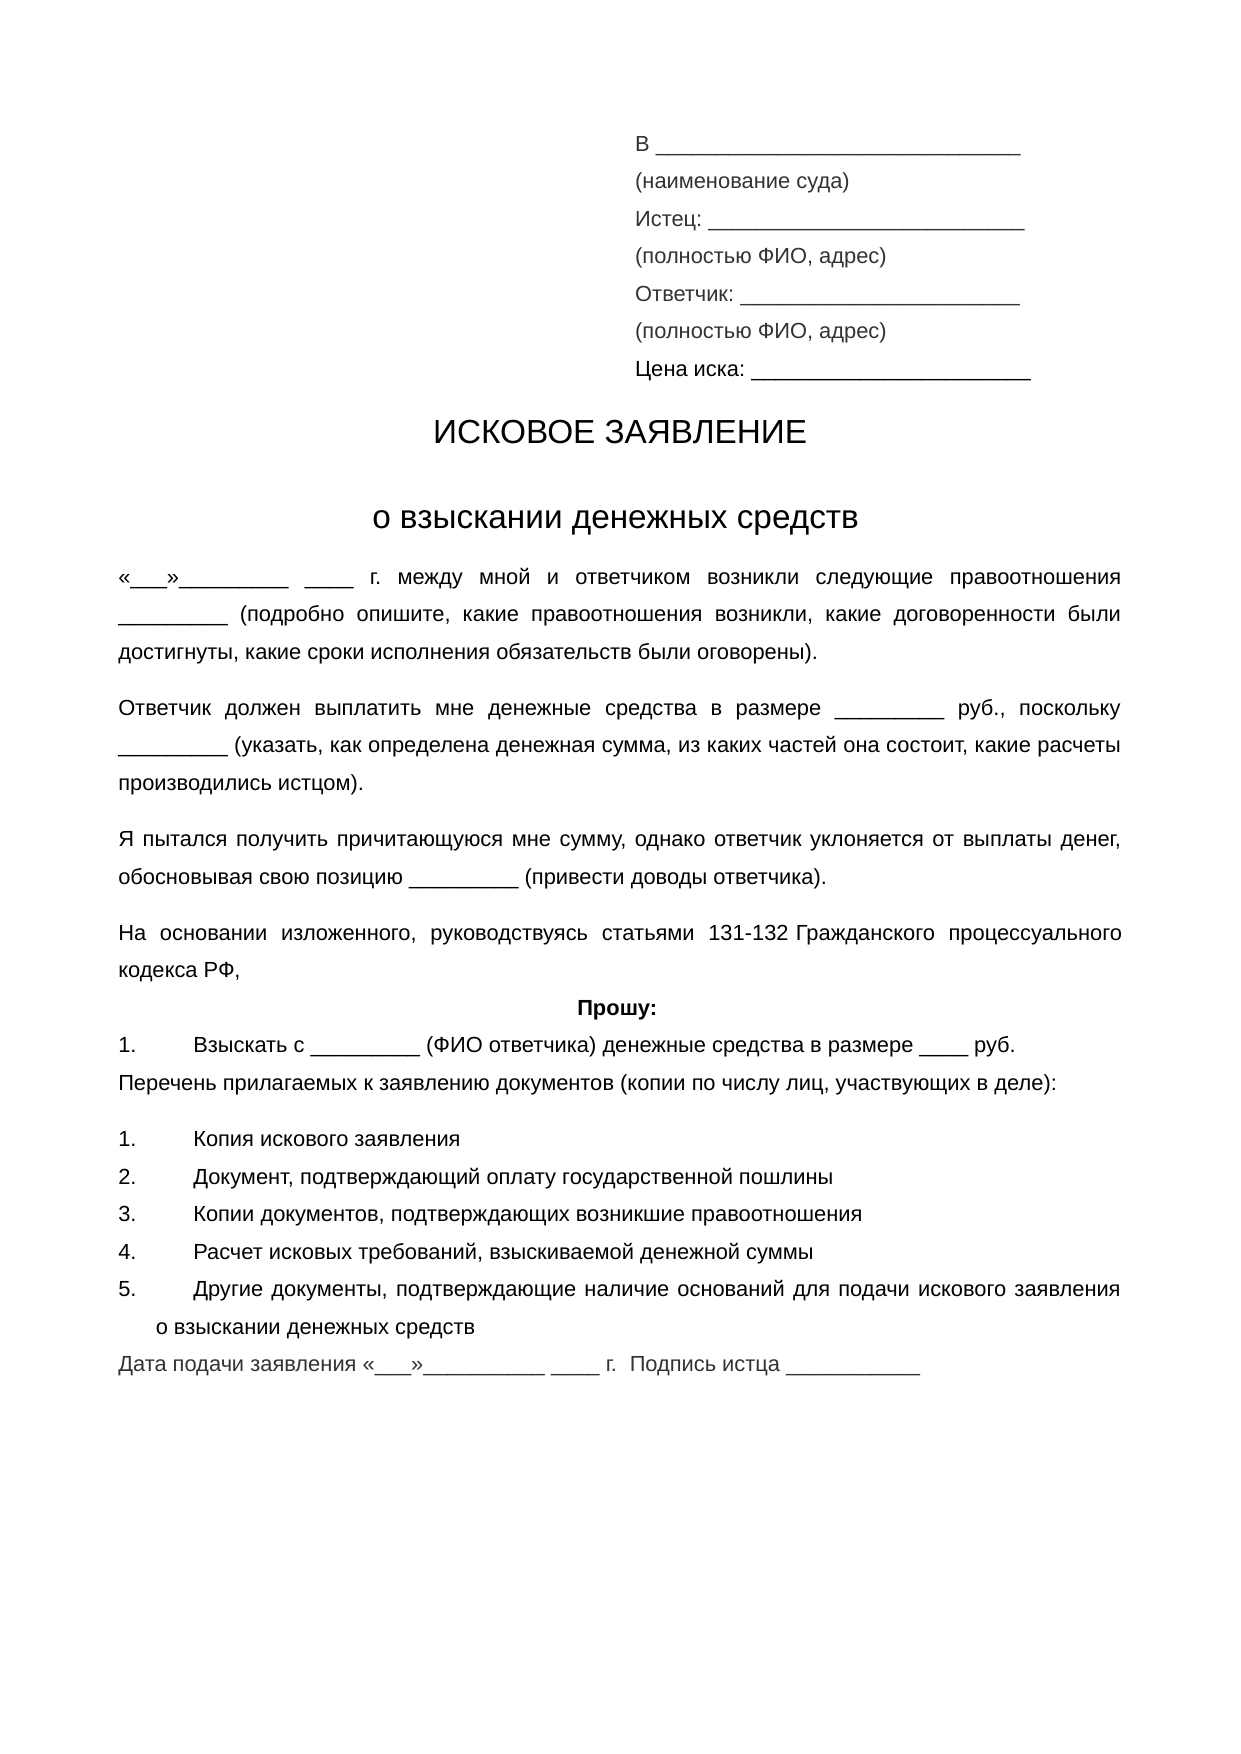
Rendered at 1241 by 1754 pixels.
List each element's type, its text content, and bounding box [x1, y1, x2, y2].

text (наименование суда) [118, 156, 1122, 193]
text На основании изложенного, руководствуясь статьями 131-132 Гражданского процессуального кодекса РФ, [118, 907, 1122, 982]
text В ______________________________ [118, 118, 1122, 156]
text Дата подачи заявления «___»__________ ____ г. Подпись истца ___________ [118, 1339, 1122, 1376]
list Другие документы, подтверждающие наличие оснований для подачи искового заявления о взыскании денежных средств [118, 1264, 1122, 1339]
text Истец: __________________________ [118, 193, 1122, 231]
list Копия искового заявления [118, 1114, 1122, 1151]
text Цена иска: _______________________ [118, 343, 1122, 381]
text «___»_________ ____ г. между мной и ответчиком возникли следующие правоотношения _________ (подробно опишите, какие правоотношения возникли, какие договоренности были достигнуты, какие сроки исполнения обязательств были оговорены). [118, 551, 1122, 664]
text (полностью ФИО, адрес) [118, 231, 1122, 268]
subtitle ИСКОВОЕ ЗАЯВЛЕНИЕ [118, 412, 1122, 450]
list Взыскать с _________ (ФИО ответчика) денежные средства в размере ____ руб. [118, 1020, 1122, 1057]
text Я пытался получить причитающуюся мне сумму, однако ответчик уклоняется от выплаты денег, обосновывая свою позицию _________ (привести доводы ответчика). [118, 814, 1122, 889]
text (полностью ФИО, адрес) [118, 306, 1122, 343]
list Расчет исковых требований, взыскиваемой денежной суммы [118, 1226, 1122, 1264]
text Ответчик должен выплатить мне денежные средства в размере _________ руб., поскольку _________ (указать, как определена денежная сумма, из каких частей она состоит, какие расчеты производились истцом). [118, 682, 1122, 795]
subtitle о взыскании денежных средств [118, 497, 1122, 536]
list Документ, подтверждающий оплату государственной пошлины [118, 1151, 1122, 1189]
text Ответчик: _______________________ [118, 268, 1122, 306]
list Копии документов, подтверждающих возникшие правоотношения [118, 1189, 1122, 1226]
text Прошу: [118, 982, 1122, 1020]
text Перечень прилагаемых к заявлению документов (копии по числу лиц, участвующих в деле): [118, 1057, 1122, 1095]
